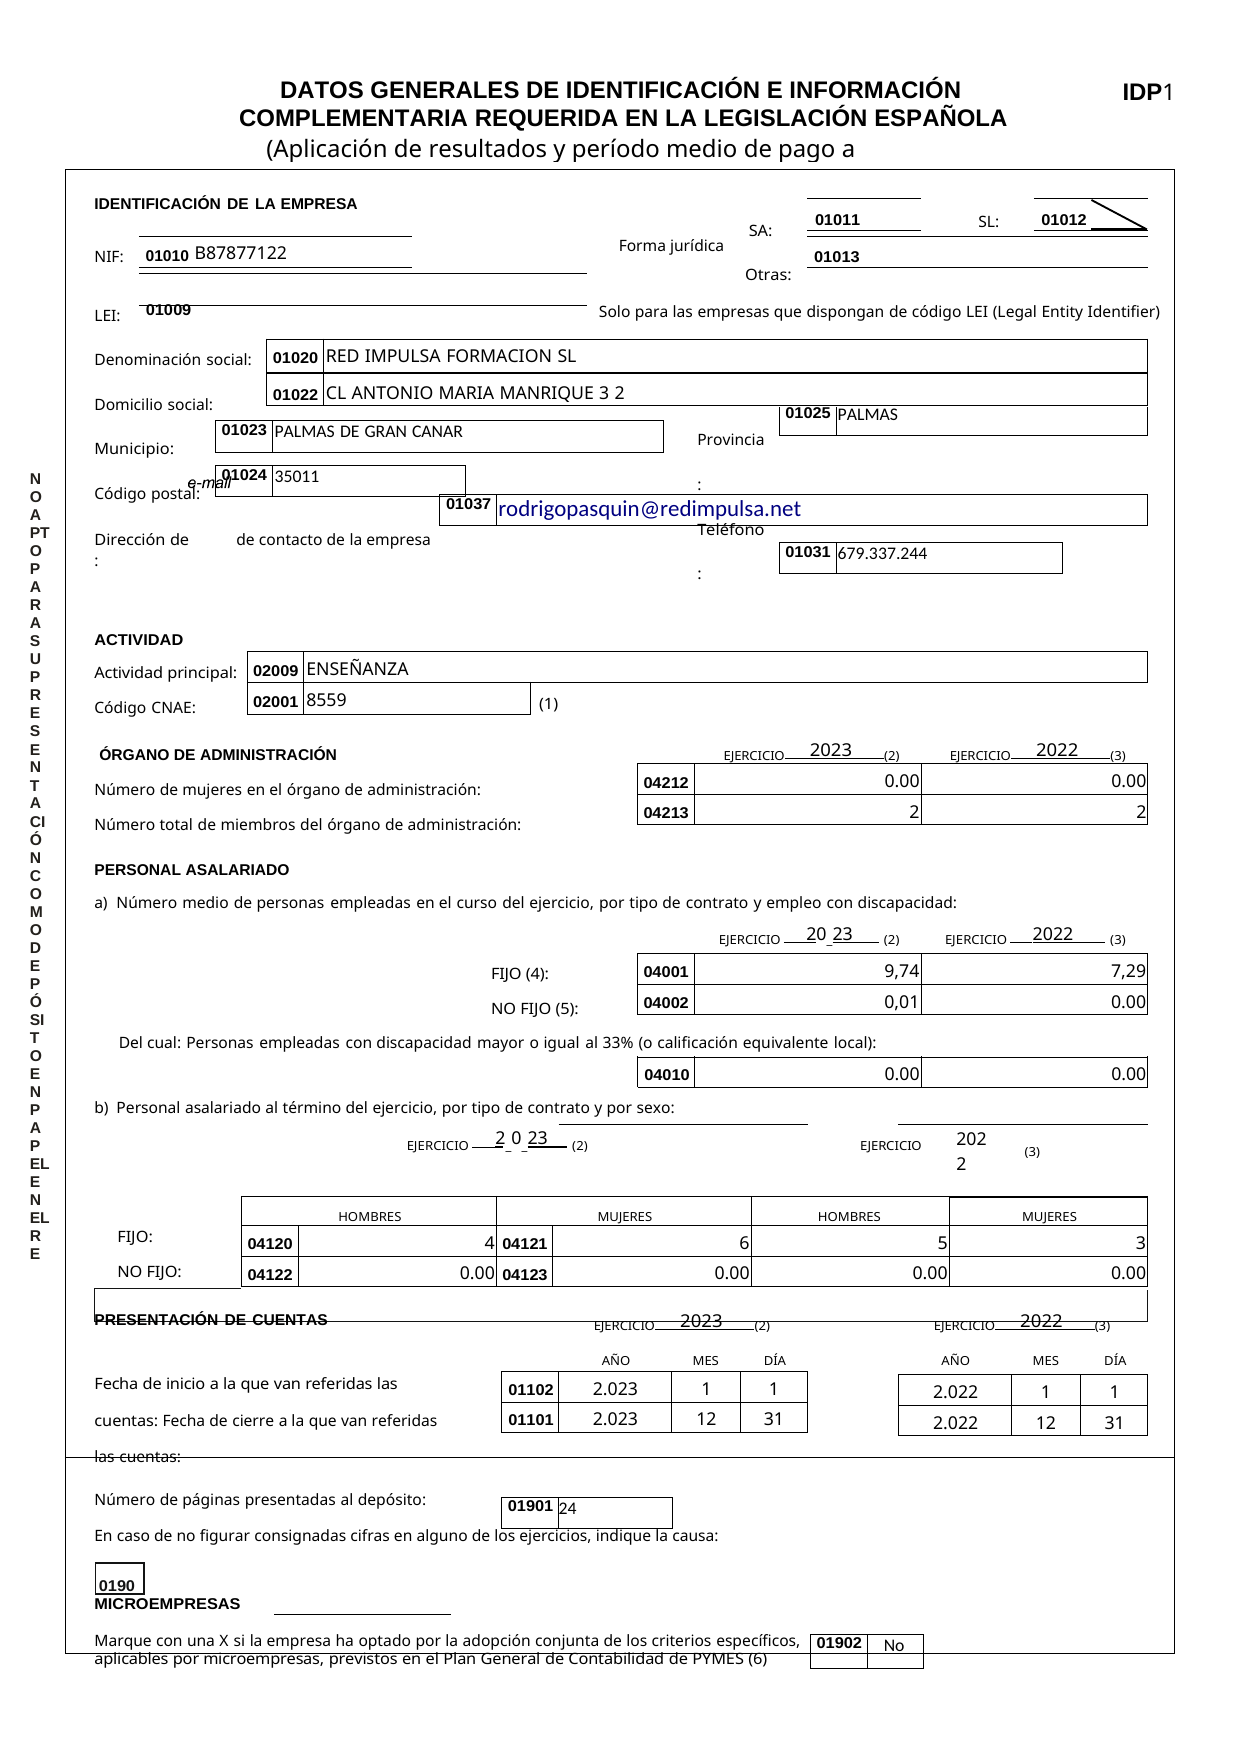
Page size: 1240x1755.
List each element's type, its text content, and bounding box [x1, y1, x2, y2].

text [1148, 963, 1174, 984]
subtitle 2022 [956, 1127, 996, 1175]
table_header 0.00 [922, 1058, 1147, 1087]
text Otras: [576, 264, 792, 285]
subtitle [1175, 631, 1187, 649]
text Provincia: Teléfono: [697, 526, 768, 584]
text [1175, 696, 1187, 718]
text LEI: [94, 304, 123, 326]
table_cell 04002 [638, 985, 694, 1014]
table_header 1 [672, 1372, 740, 1401]
table_cell 2.022 [899, 1406, 1011, 1435]
text 01013 [814, 248, 862, 266]
table_cell 0,01 [695, 985, 921, 1014]
text EJERCICIO 20_23 (2) EJERCICIO 2022 (3) [66, 921, 1125, 949]
text Número total de miembros del órgano de administración: [94, 813, 1174, 835]
list Personal asalariado al término del ejercicio, por tipo de contrato y por sexo: [94, 1097, 930, 1118]
text ÓRGANO DE ADMINISTRACIÓN EJERCICIO 2023 (2) EJERCICIO 2022 (3) [66, 738, 1125, 766]
table_cell 2 [695, 795, 921, 824]
text Número de páginas presentadas al depósito: [94, 1489, 453, 1510]
table_cell 31 [1081, 1406, 1147, 1435]
subtitle 01012 [1041, 211, 1140, 229]
table_cell 5 [752, 1226, 949, 1256]
subtitle [146, 301, 194, 305]
subtitle IDENTIFICACIÓN DE LA EMPRESA [94, 195, 365, 213]
text Fecha de inicio a la que van referidas las cuentas: Fecha de cierre a la que van referidas las cuentas: [94, 1458, 449, 1467]
table_cell 12 [1012, 1406, 1080, 1435]
table_cell 0.00 [950, 1257, 1147, 1286]
text Número de mujeres en el órgano de administración: [94, 779, 637, 800]
subtitle 01009 [146, 306, 194, 319]
table_header MUJERES [950, 1198, 1147, 1225]
table_cell 01022 [267, 374, 323, 405]
table_cell 04121 [497, 1226, 552, 1256]
table_header 1 [1081, 1375, 1147, 1405]
text [1175, 963, 1187, 984]
table_header 02009 [248, 652, 303, 682]
table_cell 04213 [638, 795, 694, 824]
table_header 01102 [502, 1372, 558, 1401]
text Del cual: Personas empleadas con discapacidad mayor o igual al 33% (o calificación equivalente local): [118, 1032, 1174, 1053]
table_cell 2 [922, 795, 1147, 824]
subtitle [1117, 211, 1174, 229]
text Código postal: [94, 483, 434, 504]
table_cell 31 [741, 1403, 807, 1432]
table_cell 01101 [502, 1403, 558, 1432]
text EJERCICIO 2023 (2) EJERCICIO 2022 (3) [594, 1309, 1174, 1336]
text AÑO MES DÍA AÑO MES DÍA [602, 1352, 1174, 1369]
subtitle PERSONAL ASALARIADO [94, 861, 1174, 879]
table_cell 04120 [242, 1226, 298, 1256]
text Marque con una X si la empresa ha optado por la adopción conjunta de los criterios específicos, aplicables por microempresas, previstos en el Plan General de Contabilidad de PYMES (6) [94, 1632, 833, 1653]
list Número medio de personas empleadas en el curso del ejercicio, por tipo de contrato y empleo con discapacidad: [94, 892, 1174, 913]
table_cell 0.00 [752, 1257, 949, 1286]
text NO APTO PARA SU PRESENTACIÓN COMO DEPÓSITO EN PAPEL EN EL REGISTRO MERCANTIL [29, 470, 50, 1262]
text Denominación social: [94, 349, 266, 370]
table_header 9,74 [695, 954, 921, 984]
table_header 2.023 [559, 1372, 671, 1401]
text (3) [1024, 1143, 1174, 1160]
table_cell 0.00 [922, 985, 1147, 1014]
text PRESENTACIÓN DE CUENTAS [95, 1311, 453, 1321]
table_header 2.022 [899, 1375, 1011, 1405]
table_header MUJERES [497, 1197, 751, 1225]
subtitle ACTIVIDAD [94, 631, 1174, 649]
text [1175, 1143, 1187, 1160]
table_cell 4 [299, 1226, 496, 1256]
table_cell 8559 [304, 683, 530, 714]
text Código CNAE: [94, 696, 1174, 718]
table_header 04212 [638, 764, 694, 794]
table_cell 6 [553, 1226, 751, 1256]
table_header 0.00 [695, 764, 921, 794]
table_header 1 [1012, 1375, 1080, 1405]
table_header HOMBRES [752, 1197, 949, 1225]
table_header ENSEÑANZA [304, 652, 1147, 682]
text Fecha de inicio a la que van referidas las cuentas: Fecha de cierre a la que van referidas las cuentas: [94, 1373, 449, 1457]
text Municipio: [94, 438, 434, 459]
table_header 7,29 [922, 954, 1147, 984]
table_cell 02001 [248, 683, 303, 714]
table_cell 04123 [497, 1257, 552, 1286]
table_header RED IMPULSA FORMACION SL [324, 340, 1147, 372]
table_header 0.00 [695, 1058, 921, 1087]
text FIJO: [117, 1226, 241, 1247]
table_cell 12 [672, 1403, 740, 1432]
text Marque con una X si la empresa ha optado por la adopción conjunta de los criterios específicos, aplicables por microempresas, previstos en el Plan General de Contabilidad de PYMES (6) [94, 1654, 810, 1669]
table_cell 3 [950, 1226, 1147, 1256]
text NIF: 01010 B87877122 [94, 240, 365, 267]
table_cell (1) [531, 683, 1147, 714]
table_cell 0.00 [553, 1257, 751, 1286]
table_header HOMBRES [242, 1197, 496, 1225]
text Provincia: Teléfono: [697, 495, 768, 525]
text En caso de no figurar consignadas cifras en alguno de los ejercicios, indique la causa: [94, 1524, 1174, 1546]
table_cell 2.023 [559, 1403, 671, 1432]
text Solo para las empresas que dispongan de código LEI (Legal Entity Identifier) [599, 301, 1174, 322]
table_cell CL ANTONIO MARIA MANRIQUE 3 2 [324, 374, 1147, 405]
table_header 0.00 [922, 764, 1147, 794]
subtitle 01011 [815, 211, 862, 229]
text Dirección de de contacto de la empresa : [94, 528, 434, 571]
text NO FIJO (5): [491, 998, 1174, 1019]
text Actividad principal: [94, 662, 247, 683]
text Domicilio social: [94, 393, 434, 414]
subtitle [1175, 211, 1187, 229]
text FIJO (4): [491, 963, 637, 984]
table_cell 04122 [242, 1257, 298, 1286]
table_header 1 [741, 1372, 807, 1401]
text SL: [978, 211, 1002, 232]
text NO FIJO: [117, 1260, 241, 1282]
table_header 04010 [638, 1058, 694, 1087]
text 01903 [99, 1576, 143, 1593]
subtitle [1175, 1557, 1187, 1613]
table_header 01020 [267, 340, 323, 372]
text EJERCICIO 2_0_23 (2) EJERCICIO [407, 1126, 930, 1156]
text Forma jurídica SA: [618, 219, 792, 256]
table_cell 0.00 [299, 1257, 496, 1286]
subtitle MICROEMPRESAS [94, 1557, 1174, 1613]
text PRESENTACIÓN DE CUENTAS [94, 1322, 453, 1329]
text Provincia: Teléfono: [697, 429, 768, 494]
text [1148, 662, 1174, 683]
table_header 04001 [638, 954, 694, 984]
text [1175, 998, 1187, 1019]
